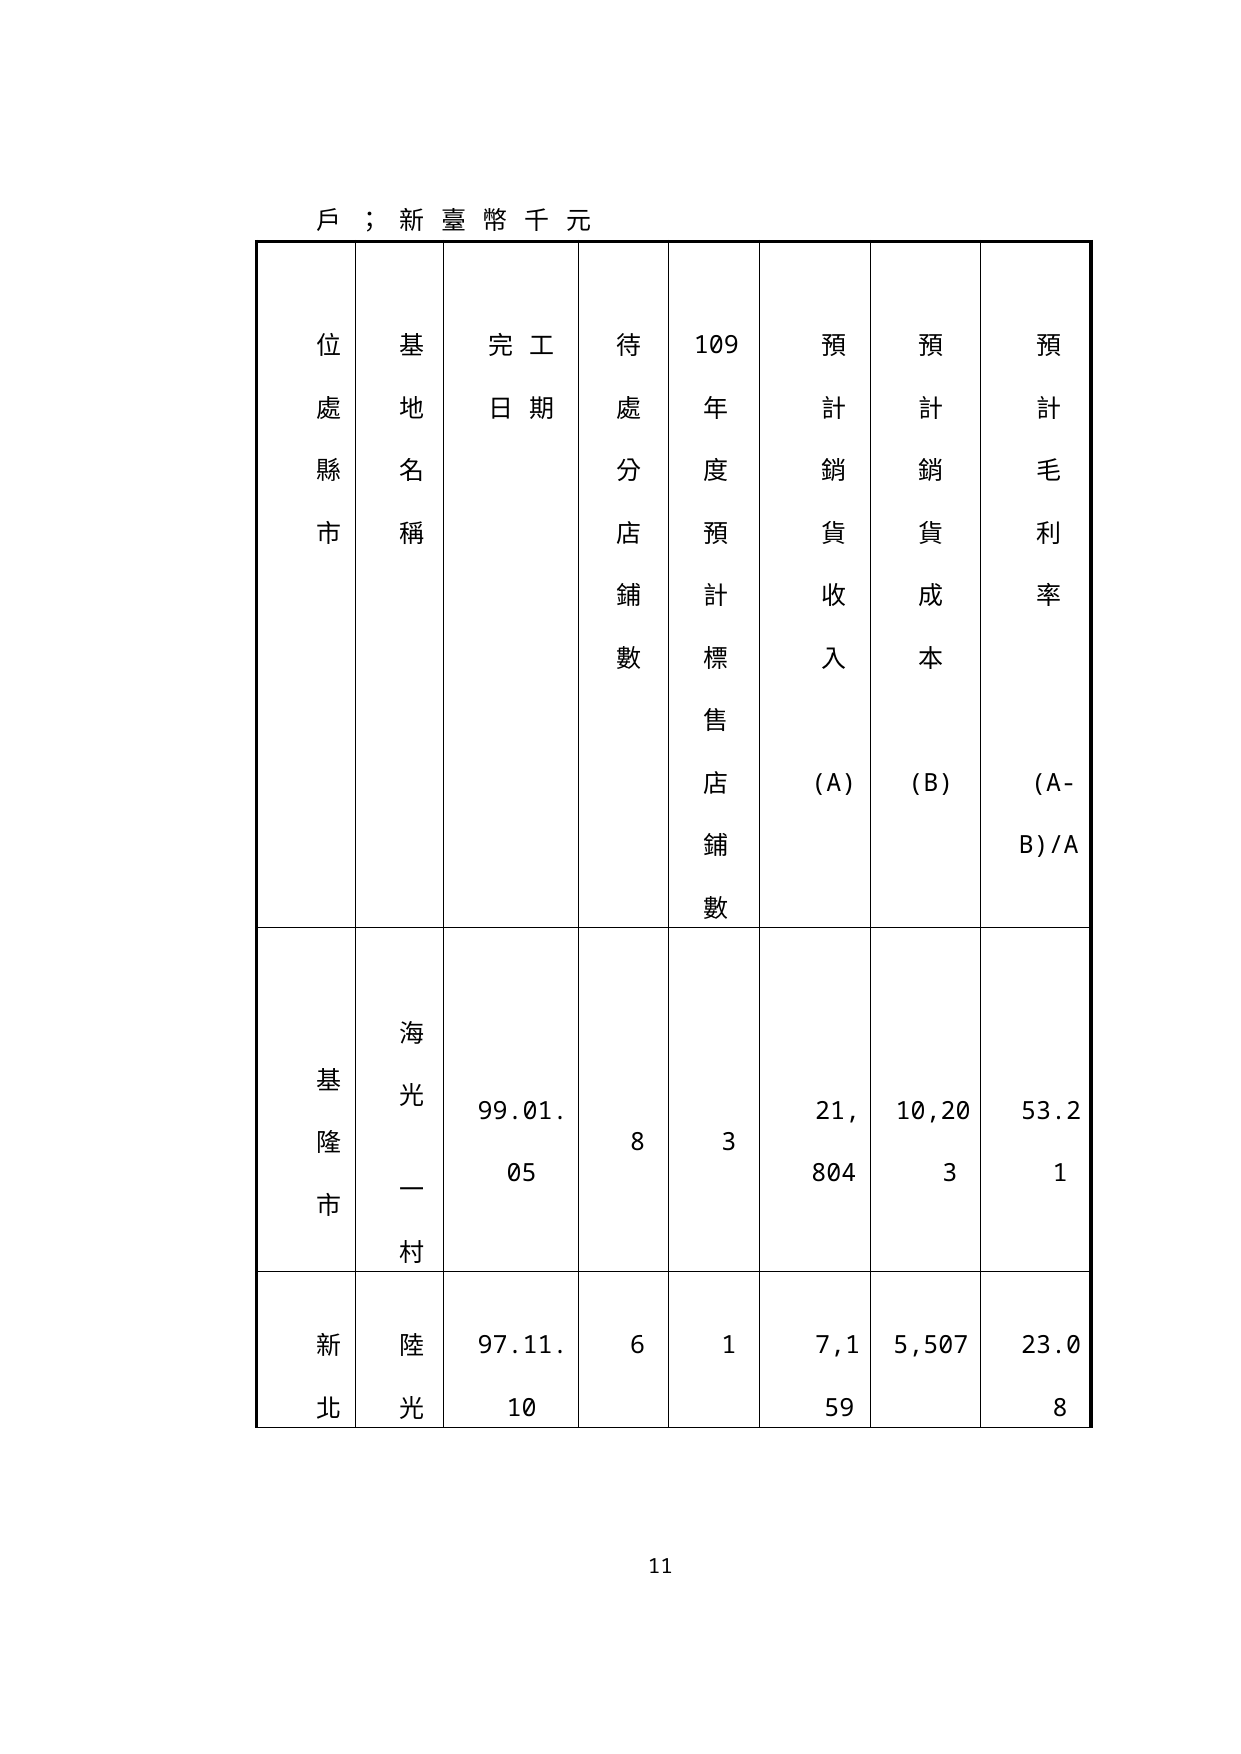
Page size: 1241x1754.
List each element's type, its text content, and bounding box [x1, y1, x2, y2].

table_cell 3 [669, 928, 759, 1271]
table_cell 基隆市 [258, 928, 355, 1271]
table_cell 6 [579, 1272, 668, 1427]
table_header 109年度預計標售店鋪數 [669, 243, 759, 927]
table_cell 7,159 [760, 1272, 870, 1427]
table_cell 陸光 [356, 1272, 443, 1427]
text 戶；新臺幣千元 [296, 177, 1058, 240]
table_cell 5,507 [871, 1272, 980, 1427]
table_header 預計 銷貨 收入 (A) [760, 243, 870, 927]
table_header 完工 日期 [444, 243, 578, 927]
table_cell 97.11.10 [444, 1272, 578, 1427]
table_cell 23.08 [981, 1272, 1089, 1427]
table_cell 新北 [258, 1272, 355, 1427]
table_cell 10,203 [871, 928, 980, 1271]
table_cell 21,804 [760, 928, 870, 1271]
table_header 基地 名稱 [356, 243, 443, 927]
table_cell 8 [579, 928, 668, 1271]
table_header 預計 毛利率 (A-B)/A [981, 243, 1089, 927]
table_cell 53.21 [981, 928, 1089, 1271]
table_cell 99.01.05 [444, 928, 578, 1271]
table_header 預計 銷貨 成本 (B) [871, 243, 980, 927]
table_header 位處 縣市 [258, 243, 355, 927]
table_cell 海光 一村 [356, 928, 443, 1271]
table_header 待處分店鋪數 [579, 243, 668, 927]
table_cell 1 [669, 1272, 759, 1427]
